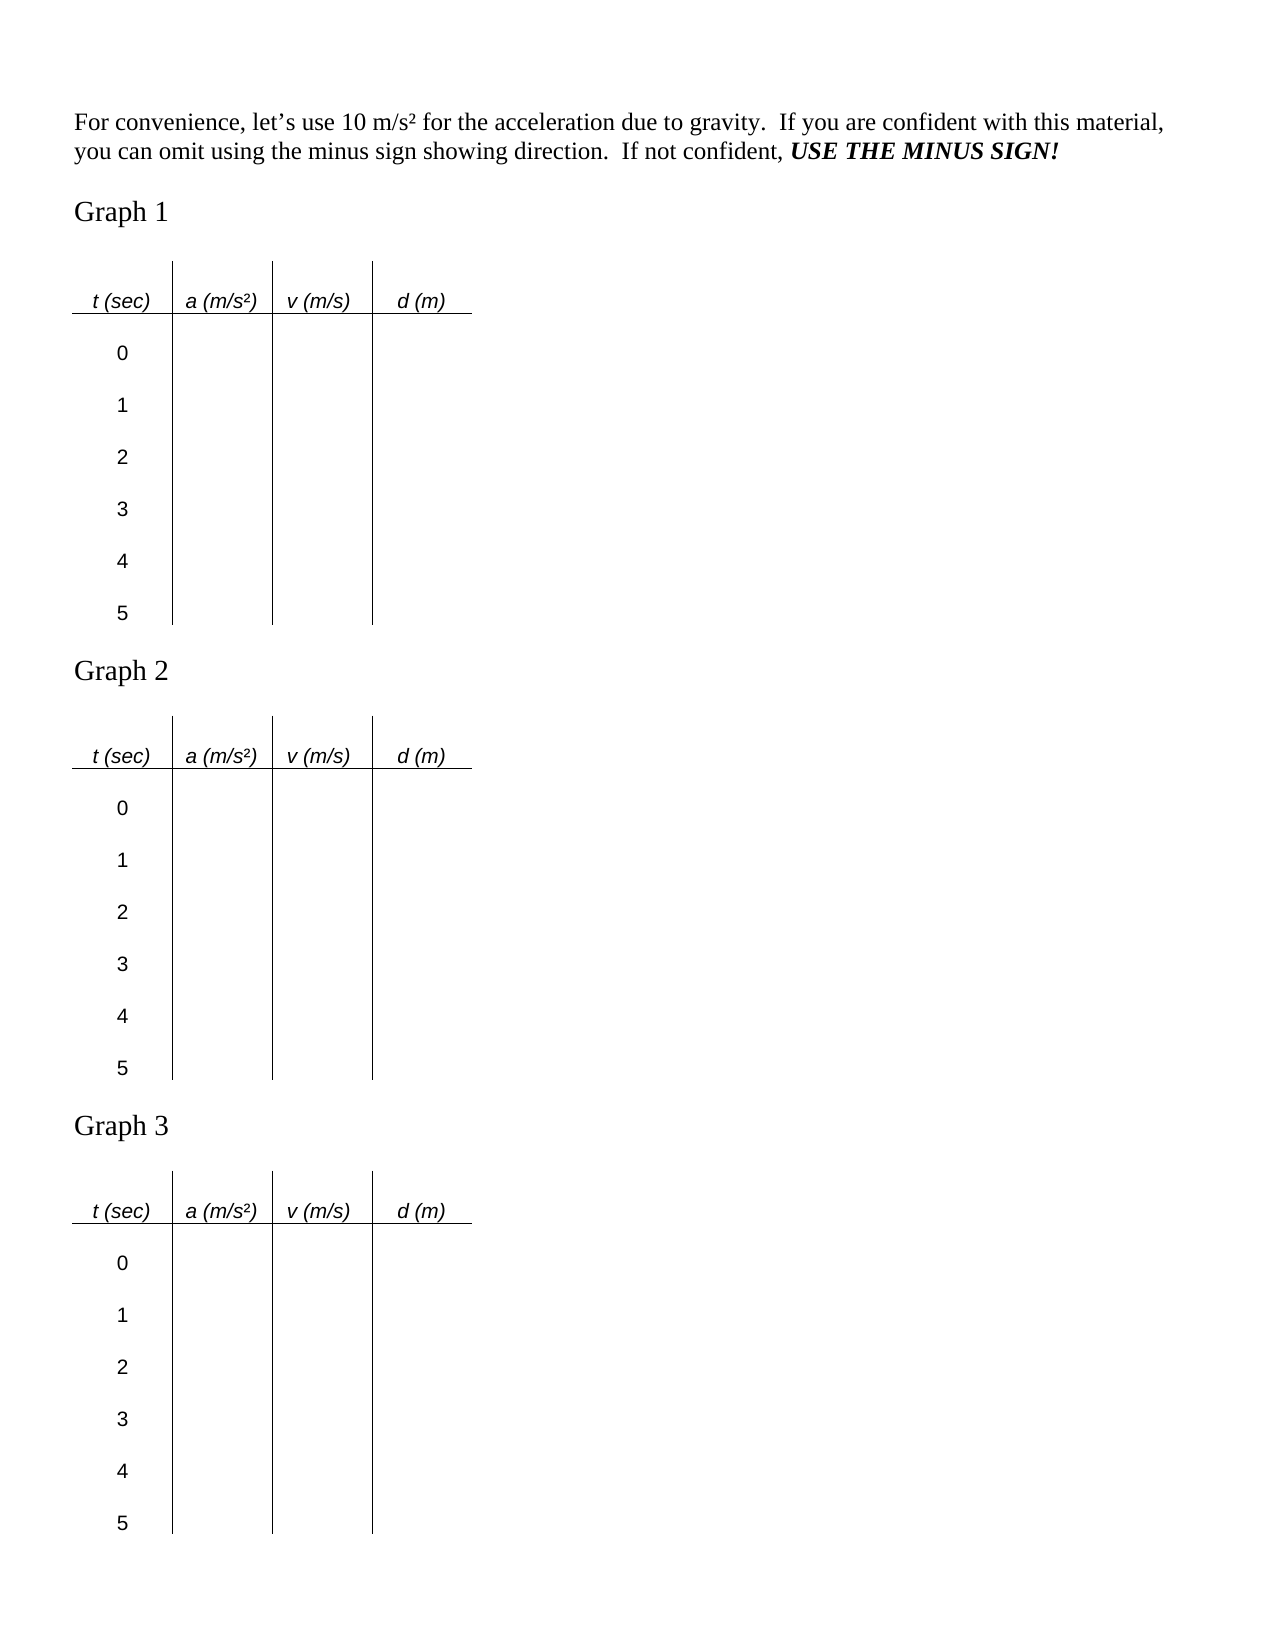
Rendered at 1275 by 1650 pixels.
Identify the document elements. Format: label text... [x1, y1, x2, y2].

table_cell 2 [72, 1326, 172, 1378]
table_cell [373, 924, 472, 976]
table_header v (m/s) [273, 261, 372, 313]
table_cell [373, 1224, 472, 1274]
table_cell [173, 417, 272, 469]
table_cell [173, 314, 272, 365]
table_cell 2 [72, 417, 172, 469]
table_cell 5 [72, 1483, 172, 1534]
table_cell [173, 924, 272, 976]
table_cell 2 [72, 872, 172, 923]
table_cell [273, 976, 372, 1027]
table_cell 3 [72, 469, 172, 521]
table_header a (m/s²) [173, 716, 272, 768]
table_cell [173, 1483, 272, 1534]
text For convenience, let’s use 10 m/s² for the acceleration due to gravity. If you are confident with this material, you can omit using the minus sign showing direction. If not confident, USE THE MINUS SIGN! [74, 107, 1201, 165]
table_cell [373, 976, 472, 1027]
table_cell [273, 1275, 372, 1326]
table_cell [373, 417, 472, 469]
table_cell 0 [72, 314, 172, 365]
table_cell [273, 417, 372, 469]
table_cell [373, 521, 472, 573]
table_cell 4 [72, 976, 172, 1027]
table_cell [273, 469, 372, 521]
table_cell [173, 1224, 272, 1274]
table_cell [373, 820, 472, 872]
table_header t (sec) [72, 261, 172, 313]
table_cell [273, 924, 372, 976]
table_cell [373, 573, 472, 624]
table_cell 5 [72, 1028, 172, 1079]
table_cell [373, 769, 472, 819]
table_cell [173, 573, 272, 624]
table_cell [273, 1224, 372, 1274]
table_cell [373, 1483, 472, 1534]
table_cell 1 [72, 365, 172, 417]
table_cell [173, 1028, 272, 1079]
table_cell 3 [72, 924, 172, 976]
table_cell [273, 1430, 372, 1482]
table_cell [373, 1028, 472, 1079]
table_cell [173, 1430, 272, 1482]
table_cell [273, 365, 372, 417]
table_cell 1 [72, 820, 172, 872]
table_cell [273, 1379, 372, 1430]
table_cell [373, 872, 472, 923]
table_header v (m/s) [273, 716, 372, 768]
table_cell [273, 573, 372, 624]
table_cell 0 [72, 1224, 172, 1274]
table_cell 4 [72, 521, 172, 573]
table_cell [173, 820, 272, 872]
table_cell [273, 521, 372, 573]
text Graph 2 [74, 653, 1201, 687]
table_cell [373, 314, 472, 365]
table_header d (m) [373, 1171, 472, 1222]
table_cell [373, 365, 472, 417]
table_cell [373, 1326, 472, 1378]
table_cell [373, 469, 472, 521]
table_cell [173, 976, 272, 1027]
table_cell [173, 1275, 272, 1326]
table_cell [173, 469, 272, 521]
table_cell [273, 1028, 372, 1079]
table_header t (sec) [72, 1171, 172, 1222]
table_header a (m/s²) [173, 1171, 272, 1222]
table_header t (sec) [72, 716, 172, 768]
table_cell [273, 872, 372, 923]
table_cell 1 [72, 1275, 172, 1326]
table_cell [373, 1379, 472, 1430]
table_cell [173, 872, 272, 923]
table_cell [173, 1379, 272, 1430]
table_header d (m) [373, 261, 472, 313]
table_cell [273, 1483, 372, 1534]
table_cell [273, 820, 372, 872]
table_cell 0 [72, 769, 172, 819]
table_cell 4 [72, 1430, 172, 1482]
table_cell [173, 1326, 272, 1378]
text Graph 1 [74, 194, 1201, 227]
table_cell 3 [72, 1379, 172, 1430]
table_cell [173, 769, 272, 819]
table_cell [173, 521, 272, 573]
table_header v (m/s) [273, 1171, 372, 1222]
table_header a (m/s²) [173, 261, 272, 313]
table_cell [273, 1326, 372, 1378]
table_cell 5 [72, 573, 172, 624]
table_cell [373, 1430, 472, 1482]
table_cell [373, 1275, 472, 1326]
table_cell [173, 365, 272, 417]
table_cell [273, 769, 372, 819]
table_cell [273, 314, 372, 365]
text Graph 3 [74, 1108, 1201, 1142]
table_header d (m) [373, 716, 472, 768]
